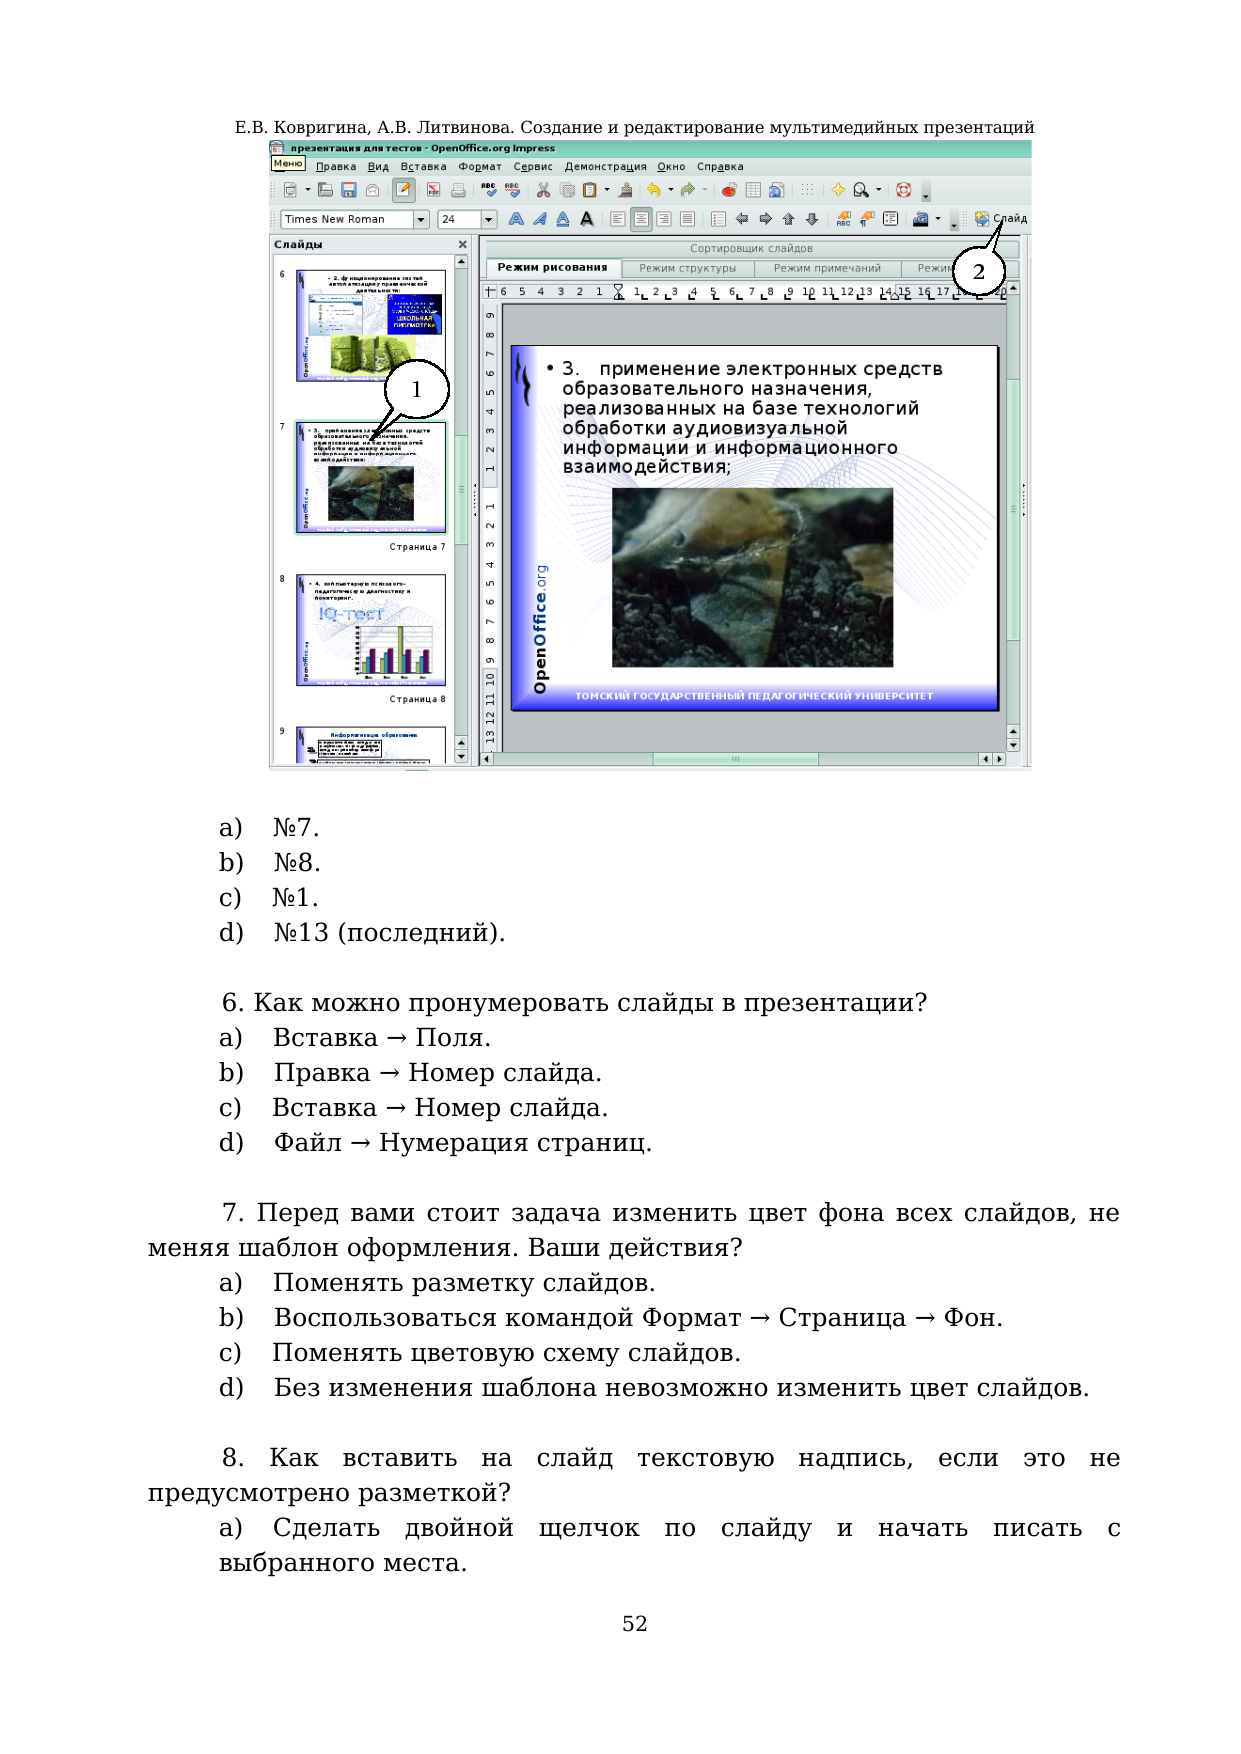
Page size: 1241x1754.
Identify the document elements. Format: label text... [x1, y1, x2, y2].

list Правка → Номер слайда. [148, 1058, 1122, 1087]
list Без изменения шаблона невозможно изменить цвет слайдов. [148, 1373, 1122, 1402]
list Воспользоваться командой Формат → Страница → Фон. [148, 1303, 1122, 1332]
list Поменять разметку слайдов. [148, 1268, 1122, 1297]
list Поменять цветовую схему слайдов. [148, 1338, 1122, 1367]
list Вставка → Поля. [148, 1023, 1122, 1052]
text 6. Как можно пронумеровать слайды в презентации? [148, 988, 1122, 1017]
list Вставка → Номер слайда. [148, 1093, 1122, 1122]
text 8. Как вставить на слайд текстовую надпись, если это не предусмотрено разметкой? [148, 1443, 1122, 1507]
list Сделать двойной щелчок по слайду и начать писать с выбранного места. [148, 1513, 1122, 1577]
list №1. [148, 883, 1122, 912]
list Файл → Нумерация страниц. [148, 1128, 1122, 1157]
list №7. [148, 813, 1122, 842]
list №8. [148, 848, 1122, 877]
list №13 (последний). [148, 918, 1122, 947]
text 7. Перед вами стоит задача изменить цвет фона всех слайдов, не меняя шаблон оформления. Ваши действия? [148, 1198, 1122, 1262]
picture [267, 139, 1032, 771]
